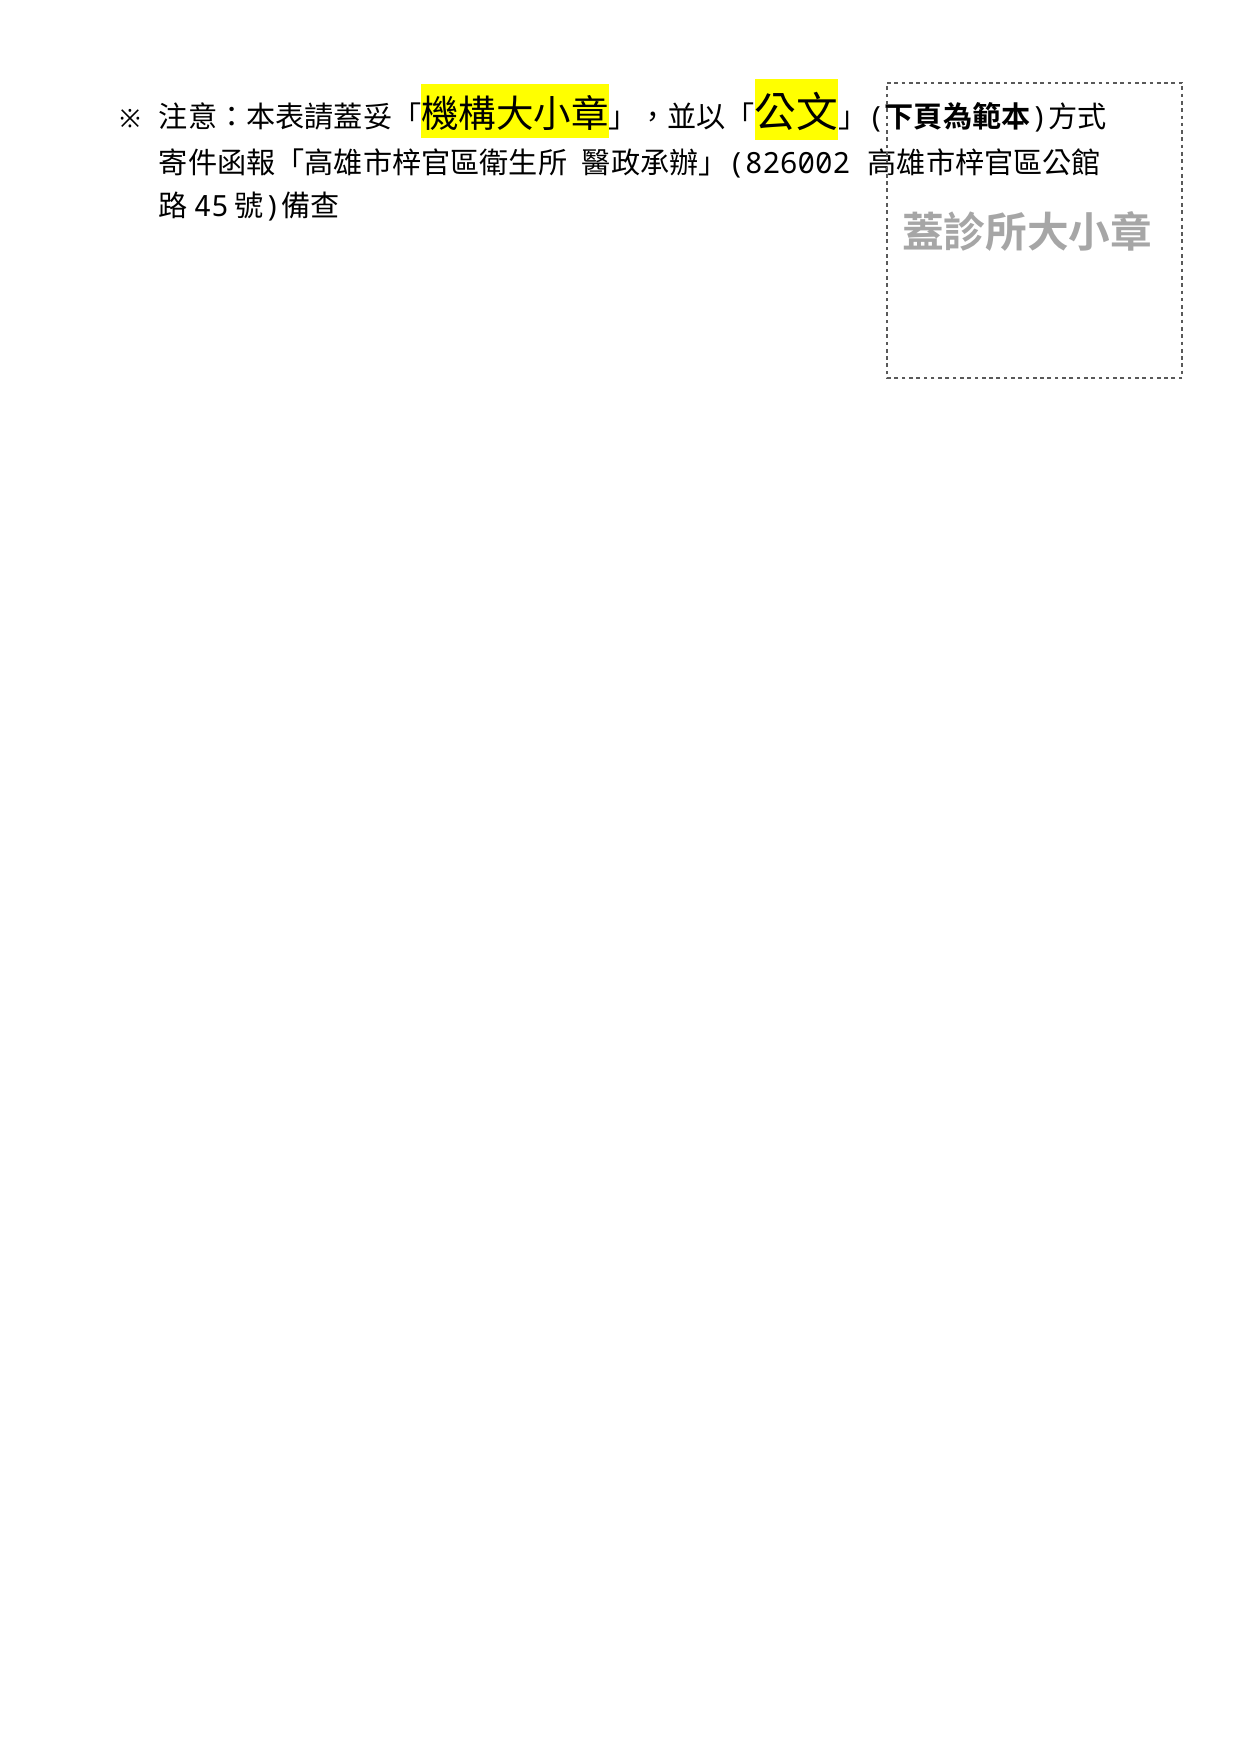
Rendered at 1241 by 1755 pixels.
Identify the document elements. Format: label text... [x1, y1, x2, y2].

list 注意：本表請蓋妥「機構大小章」，並以「公文」(下頁為範本)方式寄件函報「高雄市梓官區衛生所 醫政承辦」(826002 高雄市梓官區公館路45號)備查 [115, 79, 1125, 224]
